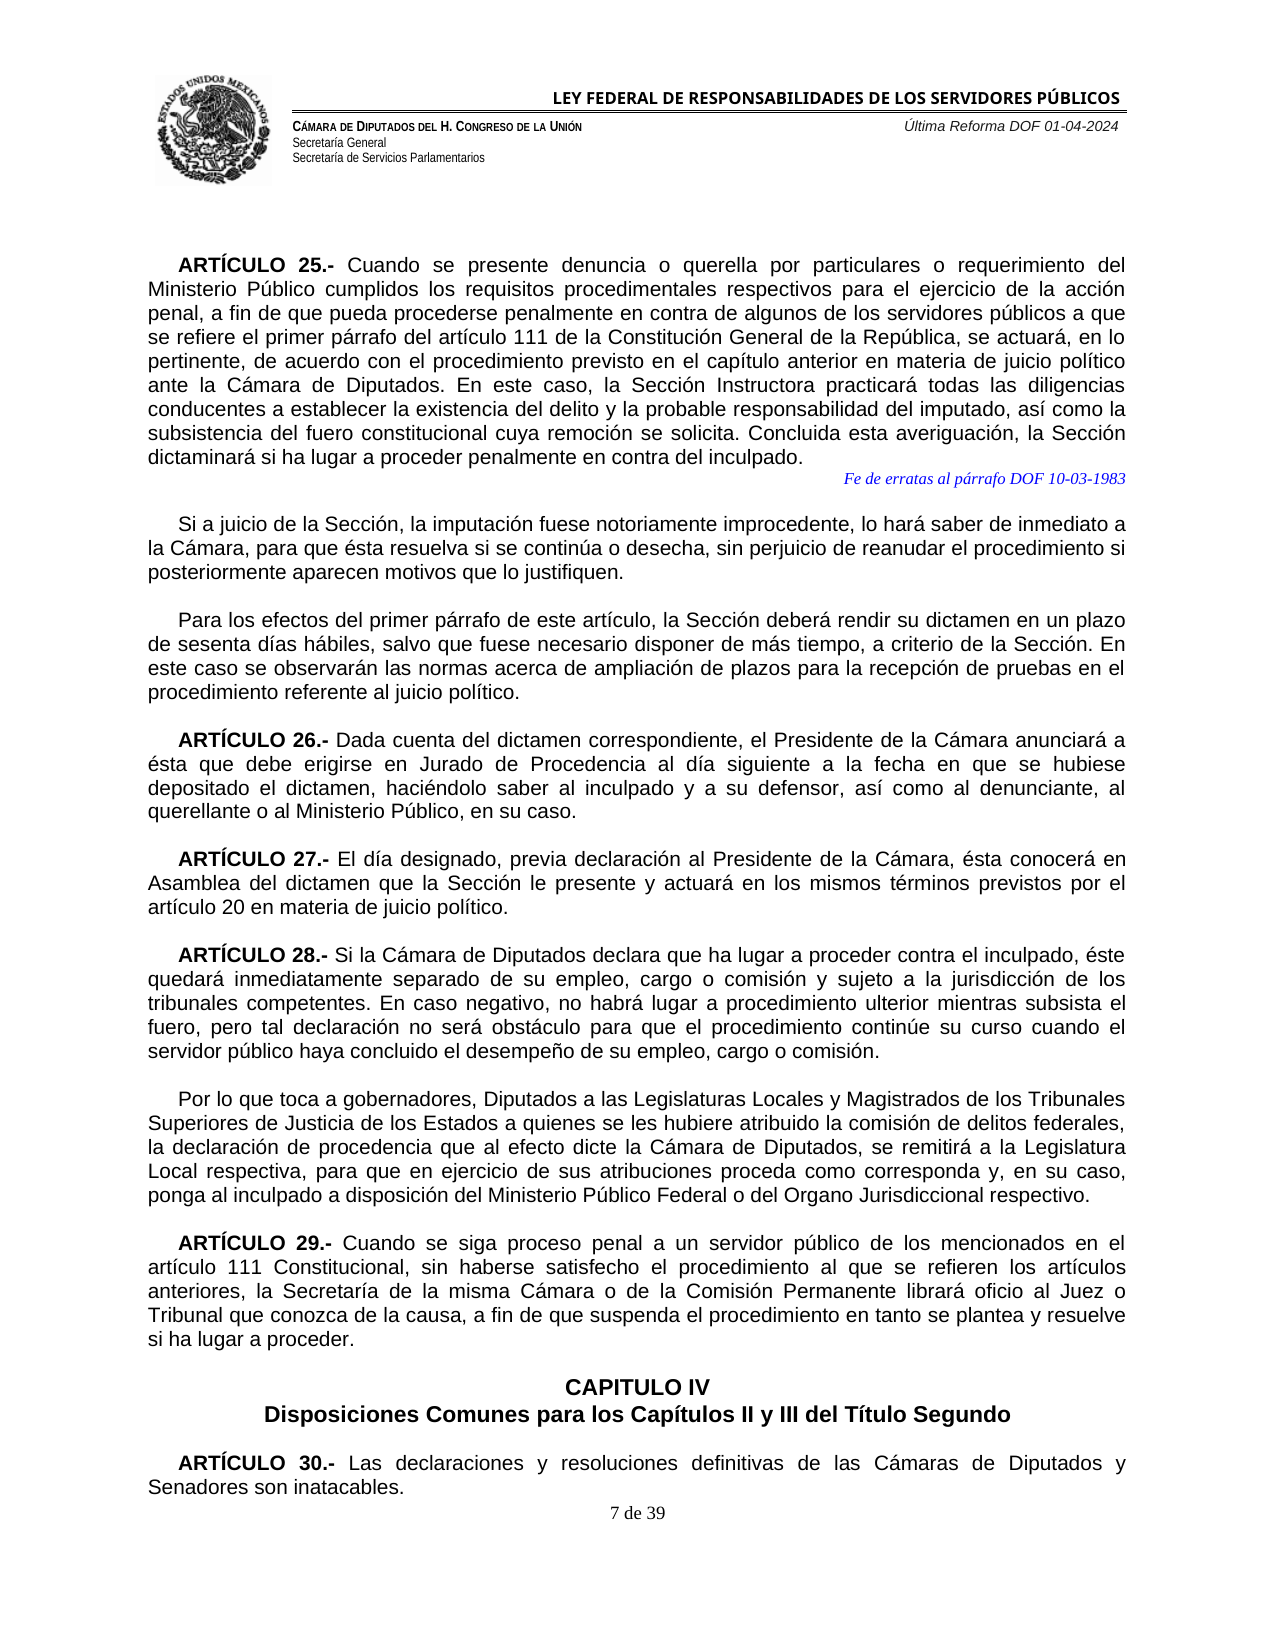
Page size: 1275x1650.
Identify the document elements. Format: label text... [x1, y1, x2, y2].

text Para los efectos del primer párrafo de este artículo, la Sección deberá rendir su dictamen en un plazo de sesenta días hábiles, salvo que fuese necesario disponer de más tiempo, a criterio de la Sección. En este caso se observarán las normas acerca de ampliación de plazos para la recepción de pruebas en el procedimiento referente al juicio político. [148, 608, 1127, 703]
text Por lo que toca a gobernadores, Diputados a las Legislaturas Locales y Magistrados de los Tribunales Superiores de Justicia de los Estados a quienes se les hubiere atribuido la comisión de delitos federales, la declaración de procedencia que al efecto dicte la Cámara de Diputados, se remitirá a la Legislatura Local respectiva, para que en ejercicio de sus atribuciones proceda como corresponda y, en su caso, ponga al inculpado a disposición del Ministerio Público Federal o del Organo Jurisdiccional respectivo. [148, 1087, 1127, 1207]
text ARTÍCULO 25.- Cuando se presente denuncia o querella por particulares o requerimiento del Ministerio Público cumplidos los requisitos procedimentales respectivos para el ejercicio de la acción penal, a fin de que pueda procederse penalmente en contra de algunos de los servidores públicos a que se refiere el primer párrafo del artículo 111 de la Constitución General de la República, se actuará, en lo pertinente, de acuerdo con el procedimiento previsto en el capítulo anterior en materia de juicio político ante la Cámara de Diputados. En este caso, la Sección Instructora practicará todas las diligencias conducentes a establecer la existencia del delito y la probable responsabilidad del imputado, así como la subsistencia del fuero constitucional cuya remoción se solicita. Concluida esta averiguación, la Sección dictaminará si ha lugar a proceder penalmente en contra del inculpado. [148, 253, 1127, 469]
text ARTÍCULO 30.- Las declaraciones y resoluciones definitivas de las Cámaras de Diputados y Senadores son inatacables. [148, 1451, 1127, 1499]
text ARTÍCULO 28.- Si la Cámara de Diputados declara que ha lugar a proceder contra el inculpado, éste quedará inmediatamente separado de su empleo, cargo o comisión y sujeto a la jurisdicción de los tribunales competentes. En caso negativo, no habrá lugar a procedimiento ulterior mientras subsista el fuero, pero tal declaración no será obstáculo para que el procedimiento continúe su curso cuando el servidor público haya concluido el desempeño de su empleo, cargo o comisión. [148, 943, 1127, 1063]
text ARTÍCULO 29.- Cuando se siga proceso penal a un servidor público de los mencionados en el artículo 111 Constitucional, sin haberse satisfecho el procedimiento al que se refieren los artículos anteriores, la Secretaría de la misma Cámara o de la Comisión Permanente librará oficio al Juez o Tribunal que conozca de la causa, a fin de que suspenda el procedimiento en tanto se plantea y resuelve si ha lugar a proceder. [148, 1231, 1127, 1350]
text ARTÍCULO 27.- El día designado, previa declaración al Presidente de la Cámara, ésta conocerá en Asamblea del dictamen que la Sección le presente y actuará en los mismos términos previstos por el artículo 20 en materia de juicio político. [148, 847, 1127, 919]
text Fe de erratas al párrafo DOF 10-03-1983 [148, 469, 1127, 488]
text Disposiciones Comunes para los Capítulos II y III del Título Segundo [148, 1401, 1127, 1427]
text CAPITULO IV [148, 1374, 1127, 1401]
text Si a juicio de la Sección, la imputación fuese notoriamente improcedente, lo hará saber de inmediato a la Cámara, para que ésta resuelva si se continúa o desecha, sin perjuicio de reanudar el procedimiento si posteriormente aparecen motivos que lo justifiquen. [148, 512, 1127, 584]
text ARTÍCULO 26.- Dada cuenta del dictamen correspondiente, el Presidente de la Cámara anunciará a ésta que debe erigirse en Jurado de Procedencia al día siguiente a la fecha en que se hubiese depositado el dictamen, haciéndolo saber al inculpado y a su defensor, así como al denunciante, al querellante o al Ministerio Público, en su caso. [148, 727, 1127, 823]
